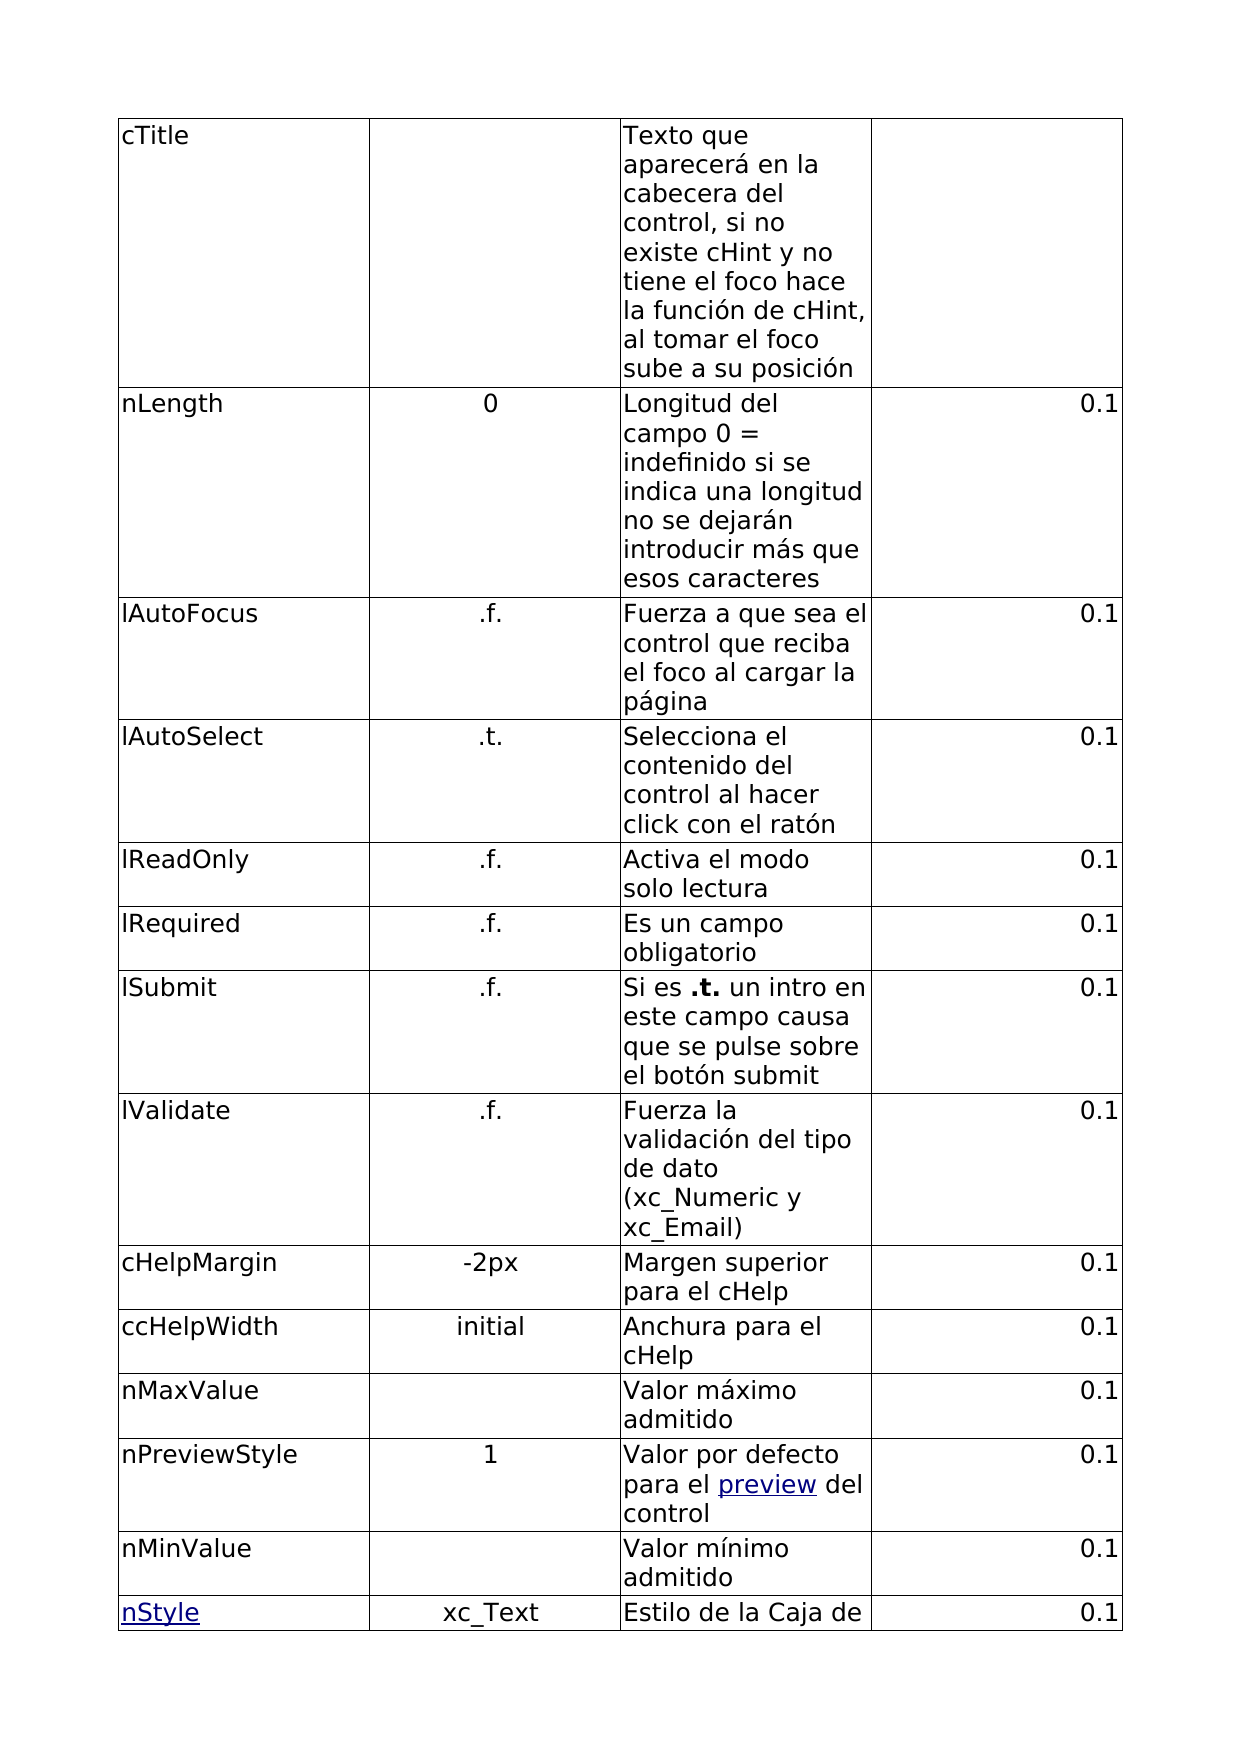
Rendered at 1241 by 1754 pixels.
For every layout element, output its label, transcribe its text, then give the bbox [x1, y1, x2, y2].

table_cell lSubmit [119, 971, 369, 1093]
table_cell -2px [370, 1246, 620, 1309]
table_cell [370, 119, 620, 387]
table_cell 0.1 [872, 1310, 1122, 1373]
table_cell nStyle [119, 1596, 369, 1630]
table_cell 0.1 [872, 907, 1122, 970]
table_cell 0.1 [872, 843, 1122, 906]
table_cell Anchura para el cHelp [621, 1310, 871, 1373]
table_cell .t. [370, 720, 620, 842]
table_cell initial [370, 1310, 620, 1373]
table_cell cHelpMargin [119, 1246, 369, 1309]
table_cell .f. [370, 907, 620, 970]
table_cell cTitle [119, 119, 369, 387]
table_cell 0.1 [872, 598, 1122, 719]
table_cell Selecciona el contenido del control al hacer click con el ratón [621, 720, 871, 842]
table_cell .f. [370, 598, 620, 719]
table_cell lAutoFocus [119, 598, 369, 719]
table_cell [370, 1532, 620, 1595]
table_cell nMaxValue [119, 1374, 369, 1438]
table_cell Margen superior para el cHelp [621, 1246, 871, 1309]
table_cell 0 [370, 388, 620, 597]
table_cell [370, 1374, 620, 1438]
table_cell 0.1 [872, 720, 1122, 842]
table_cell xc_Text [370, 1596, 620, 1630]
table_cell Activa el modo solo lectura [621, 843, 871, 906]
table_cell Texto que aparecerá en la cabecera del control, si no existe cHint y no tiene el foco hace la función de cHint, al tomar el foco sube a su posición [621, 119, 871, 387]
table_cell ccHelpWidth [119, 1310, 369, 1373]
table_cell Longitud del campo 0 = indefinido si se indica una longitud no se dejarán introducir más que esos caracteres [621, 388, 871, 597]
table_cell 0.1 [872, 388, 1122, 597]
table_cell 0.1 [872, 1374, 1122, 1438]
table_cell Fuerza la validación del tipo de dato (xc_Numeric y xc_Email) [621, 1094, 871, 1245]
table_cell 0.1 [872, 1246, 1122, 1309]
table_cell .f. [370, 971, 620, 1093]
table_cell .f. [370, 1094, 620, 1245]
table_cell Valor mínimo admitido [621, 1532, 871, 1595]
table_cell Valor máximo admitido [621, 1374, 871, 1438]
table_cell lAutoSelect [119, 720, 369, 842]
table_cell 0.1 [872, 971, 1122, 1093]
table_cell Estilo de la Caja de [621, 1596, 871, 1630]
table_cell .f. [370, 843, 620, 906]
table_cell 0.1 [872, 1532, 1122, 1595]
table_cell 1 [370, 1439, 620, 1531]
table_cell Fuerza a que sea el control que reciba el foco al cargar la página [621, 598, 871, 719]
table_cell Si es .t. un intro en este campo causa que se pulse sobre el botón submit [621, 971, 871, 1093]
table_cell lReadOnly [119, 843, 369, 906]
table_cell lRequired [119, 907, 369, 970]
table_cell nMinValue [119, 1532, 369, 1595]
table_cell 0.1 [872, 1094, 1122, 1245]
table_cell lValidate [119, 1094, 369, 1245]
table_cell nPreviewStyle [119, 1439, 369, 1531]
table_cell 0.1 [872, 1596, 1122, 1630]
table_cell Es un campo obligatorio [621, 907, 871, 970]
table_cell 0.1 [872, 1439, 1122, 1531]
table_cell Valor por defecto para el preview del control [621, 1439, 871, 1531]
table_cell nLength [119, 388, 369, 597]
table_cell [872, 119, 1122, 387]
